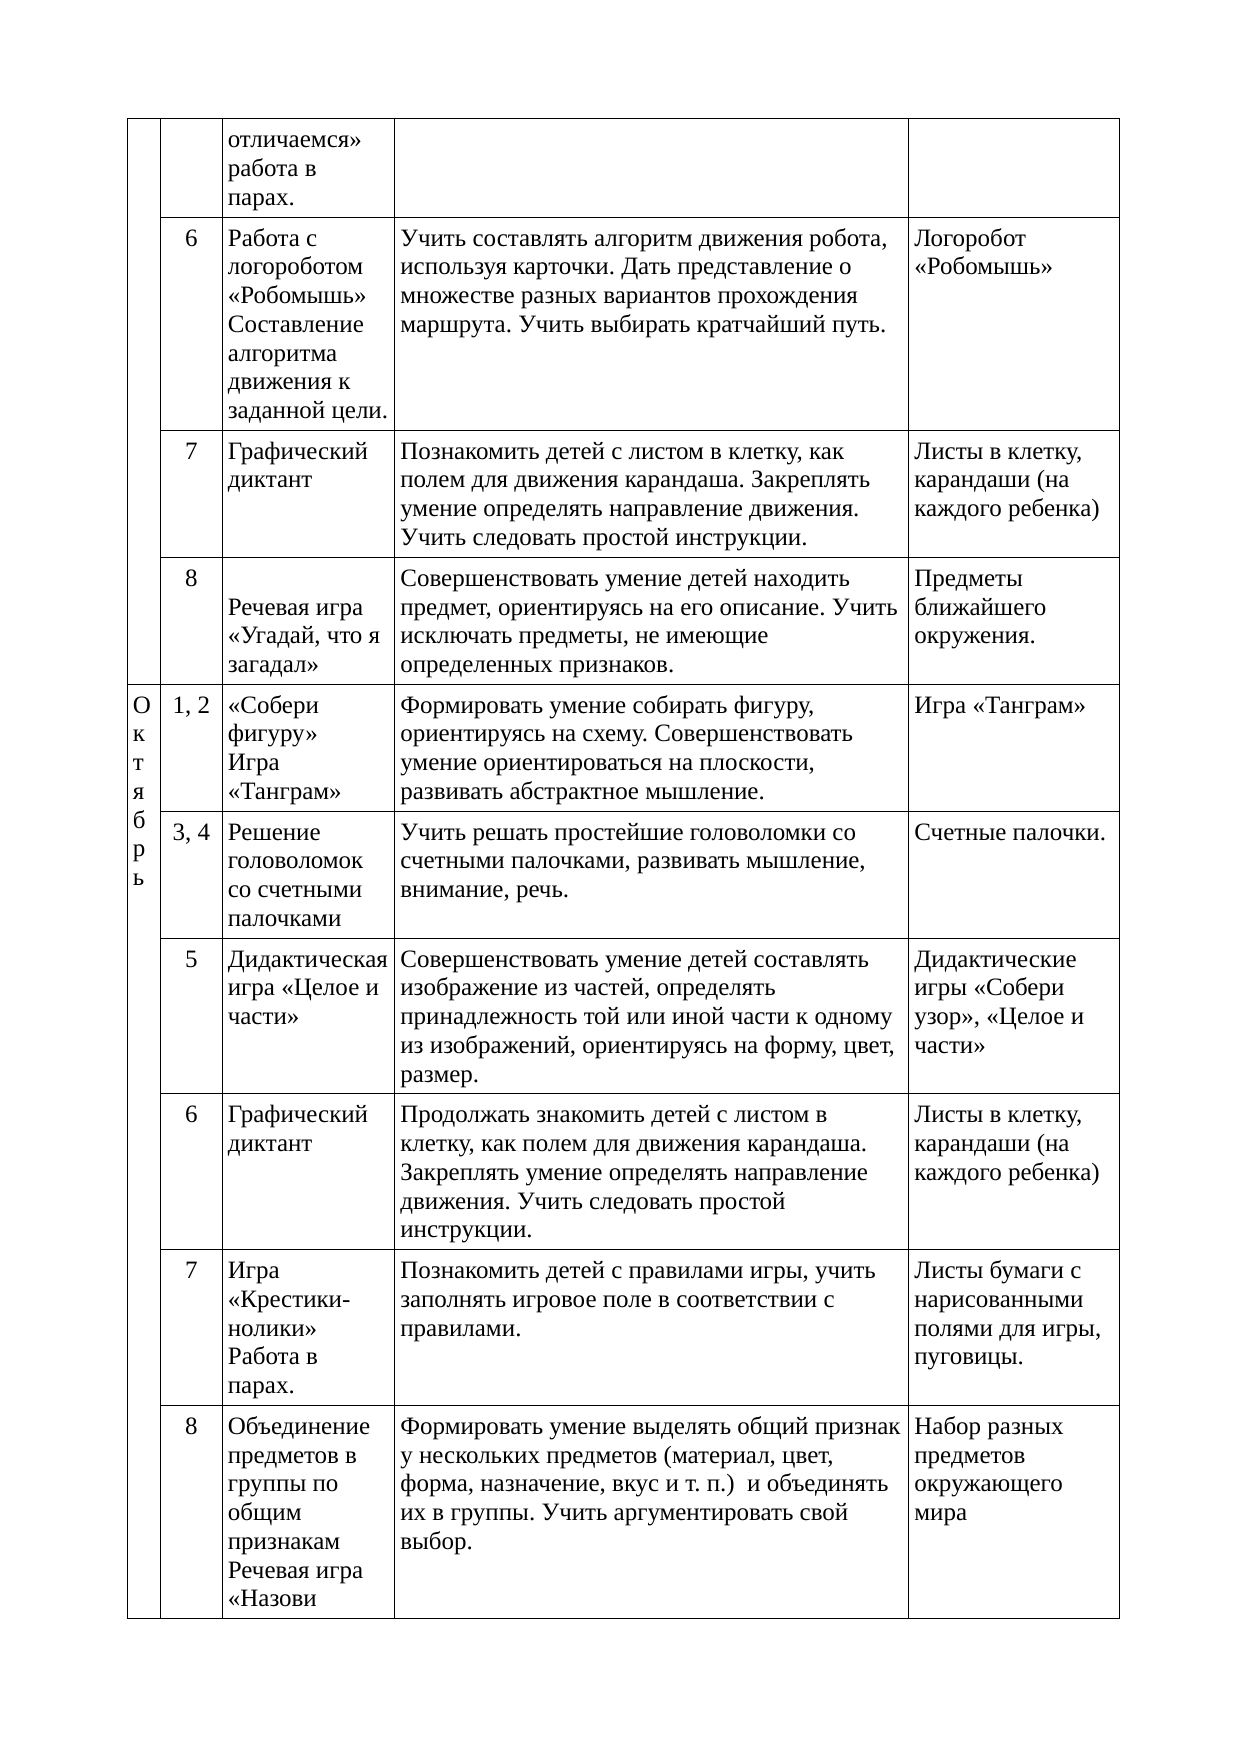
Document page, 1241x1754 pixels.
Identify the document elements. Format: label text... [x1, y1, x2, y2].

table_cell О к т я б р ь [128, 685, 160, 1618]
table_cell Формировать умение выделять общий признак у нескольких предметов (материал, цвет, форма, назначение, вкус и т. п.) и объединять их в группы. Учить аргументировать свой выбор. [395, 1406, 908, 1618]
table_cell 8 [161, 558, 222, 683]
table_cell Объединение предметов в группы по общим признакам Речевая игра «Назови [223, 1406, 394, 1618]
table_cell отличаемся» работа в парах. [223, 119, 394, 216]
table_cell Предметы ближайшего окружения. [909, 558, 1119, 683]
table_cell Учить составлять алгоритм движения робота, используя карточки. Дать представление о множестве разных вариантов прохождения маршрута. Учить выбирать кратчайший путь. [395, 218, 908, 429]
table_cell Набор разных предметов окружающего мира [909, 1406, 1119, 1618]
table_cell 3, 4 [161, 812, 222, 937]
table_cell «Собери фигуру» Игра «Танграм» [223, 685, 394, 811]
table_cell 6 [161, 218, 222, 429]
table_cell [909, 119, 1119, 216]
table_cell Познакомить детей с правилами игры, учить заполнять игровое поле в соответствии с правилами. [395, 1250, 908, 1405]
table_cell Совершенствовать умение детей составлять изображение из частей, определять принадлежность той или иной части к одному из изображений, ориентируясь на форму, цвет, размер. [395, 939, 908, 1093]
table_cell Познакомить детей с листом в клетку, как полем для движения карандаша. Закреплять умение определять направление движения. Учить следовать простой инструкции. [395, 431, 908, 557]
table_cell Листы в клетку, карандаши (на каждого ребенка) [909, 431, 1119, 557]
table_cell Листы бумаги с нарисованными полями для игры, пуговицы. [909, 1250, 1119, 1405]
table_cell Работа с логороботом «Робомышь» Составление алгоритма движения к заданной цели. [223, 218, 394, 429]
table_cell Листы в клетку, карандаши (на каждого ребенка) [909, 1094, 1119, 1249]
table_cell Продолжать знакомить детей с листом в клетку, как полем для движения карандаша. Закреплять умение определять направление движения. Учить следовать простой инструкции. [395, 1094, 908, 1249]
table_cell Графический диктант [223, 431, 394, 557]
table_cell Речевая игра «Угадай, что я загадал» [223, 558, 394, 683]
table_cell Решение головоломок со счетными палочками [223, 812, 394, 937]
table_cell 1, 2 [161, 685, 222, 811]
table_cell 6 [161, 1094, 222, 1249]
table_cell [395, 119, 908, 216]
table_cell 8 [161, 1406, 222, 1618]
table_cell Игра «Танграм» [909, 685, 1119, 811]
table_cell Формировать умение собирать фигуру, ориентируясь на схему. Совершенствовать умение ориентироваться на плоскости, развивать абстрактное мышление. [395, 685, 908, 811]
table_cell [128, 119, 160, 683]
table_cell Учить решать простейшие головоломки со счетными палочками, развивать мышление, внимание, речь. [395, 812, 908, 937]
table_cell 7 [161, 431, 222, 557]
table_cell Совершенствовать умение детей находить предмет, ориентируясь на его описание. Учить исключать предметы, не имеющие определенных признаков. [395, 558, 908, 683]
table_cell Игра «Крестики-нолики» Работа в парах. [223, 1250, 394, 1405]
table_cell Дидактическая игра «Целое и части» [223, 939, 394, 1093]
table_cell Логоробот «Робомышь» [909, 218, 1119, 429]
table_cell 5 [161, 939, 222, 1093]
table_cell Дидактические игры «Собери узор», «Целое и части» [909, 939, 1119, 1093]
table_cell [161, 119, 222, 216]
table_cell 7 [161, 1250, 222, 1405]
table_cell Счетные палочки. [909, 812, 1119, 937]
table_cell Графический диктант [223, 1094, 394, 1249]
